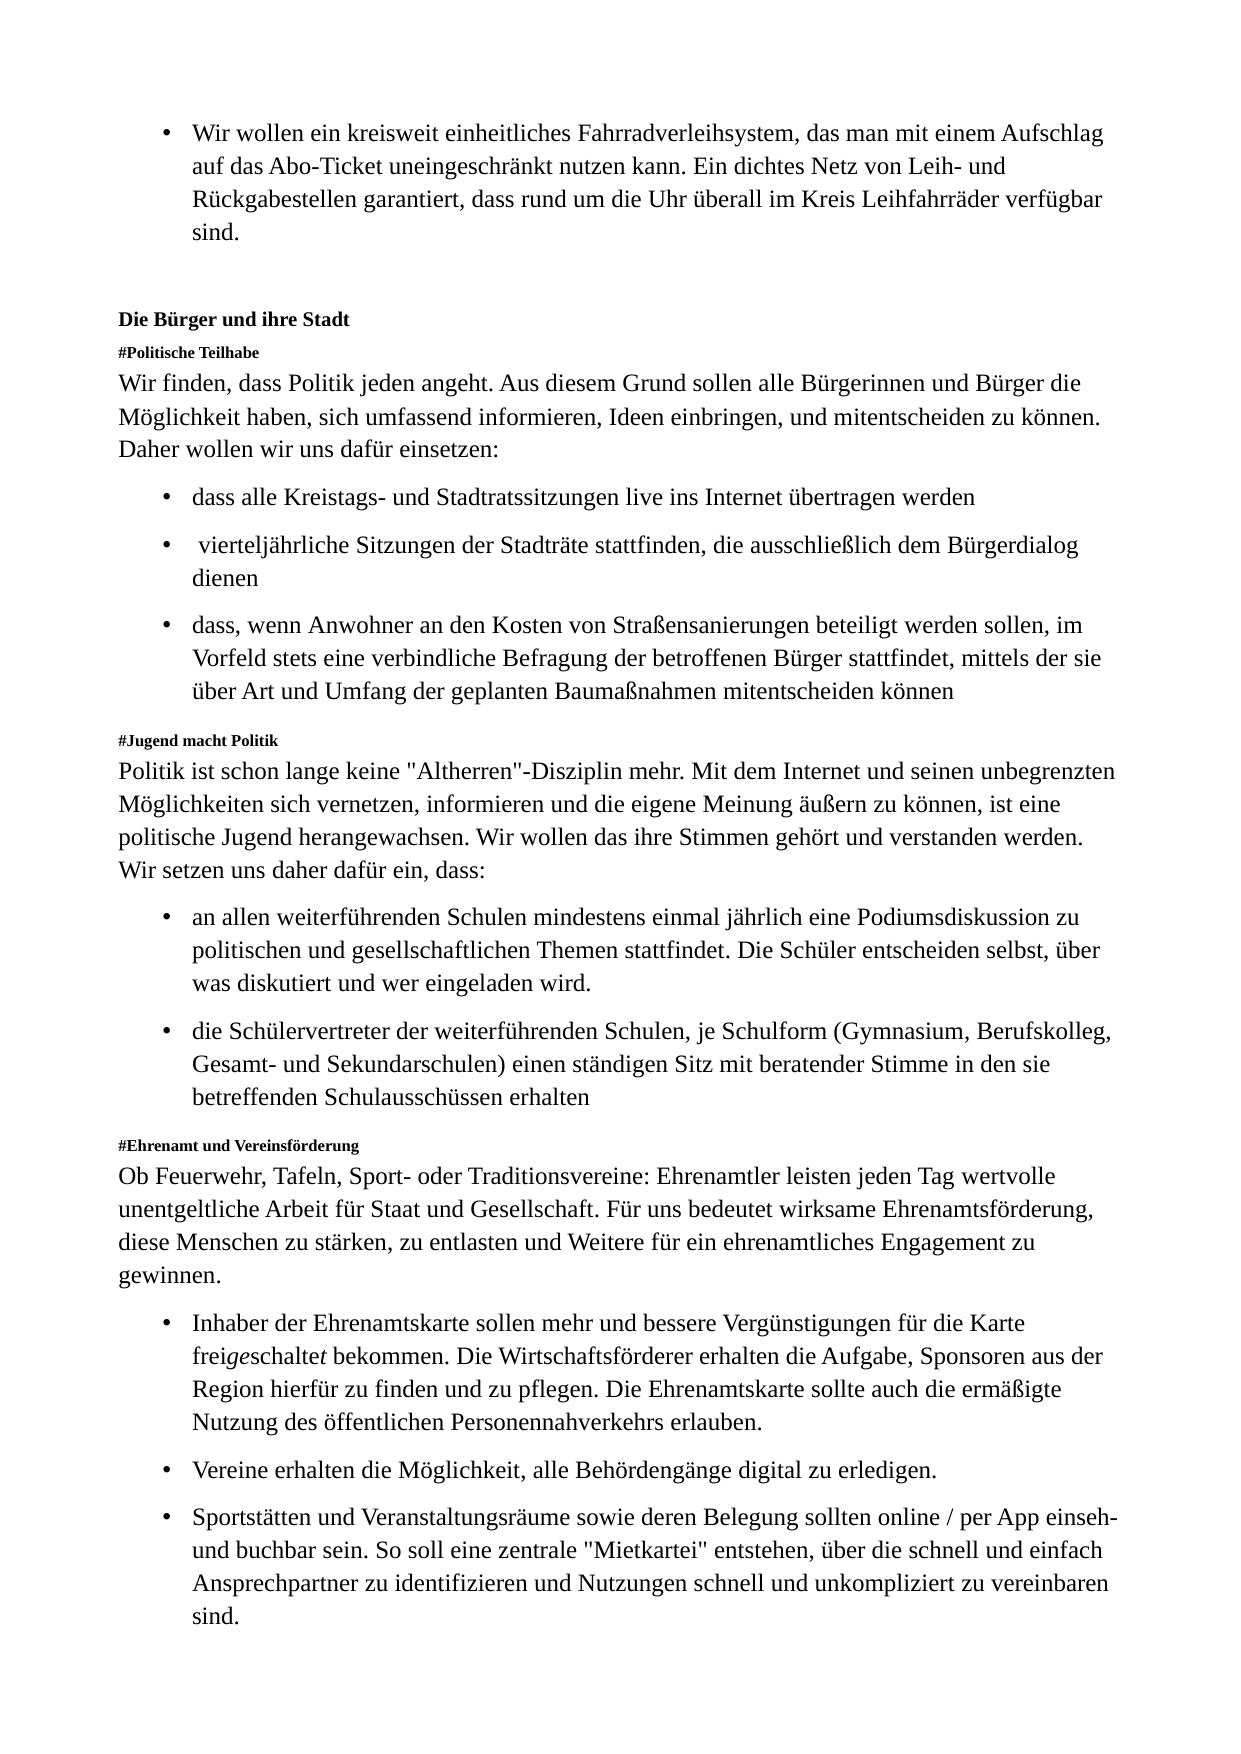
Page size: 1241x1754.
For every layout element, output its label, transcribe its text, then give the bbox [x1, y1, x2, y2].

list an allen weiterführenden Schulen mindestens einmal jährlich eine Podiumsdiskussion zu politischen und gesellschaftlichen Themen stattfindet. Die Schüler entscheiden selbst, über was diskutiert und wer eingeladen wird. [162, 902, 1122, 997]
list dass alle Kreistags- und Stadtratssitzungen live ins Internet übertragen werden [162, 482, 1122, 511]
list Wir wollen ein kreisweit einheitliches Fahrradverleihsystem, das man mit einem Aufschlag auf das Abo-Ticket uneingeschränkt nutzen kann. Ein dichtes Netz von Leih- und Rückgabestellen garantiert, dass rund um die Uhr überall im Kreis Leihfahrräder verfügbar sind. [162, 118, 1122, 246]
text Ob Feuerwehr, Tafeln, Sport- oder Traditionsvereine: Ehrenamtler leisten jeden Tag wertvolle unentgeltliche Arbeit für Staat und Gesellschaft. Für uns bedeutet wirksame Ehrenamtsförderung, diese Menschen zu stärken, zu entlasten und Weitere für ein ehrenamtliches Engagement zu gewinnen. [118, 1161, 1122, 1289]
list dass, wenn Anwohner an den Kosten von Straßensanierungen beteiligt werden sollen, im Vorfeld stets eine verbindliche Befragung der betroffenen Bürger stattfindet, mittels der sie über Art und Umfang der geplanten Baumaßnahmen mitentscheiden können [162, 610, 1122, 705]
subtitle #Jugend macht Politik [118, 730, 1122, 749]
list Sportstätten und Veranstaltungsräume sowie deren Belegung sollten online / per App einseh- und buchbar sein. So soll eine zentrale "Mietkartei" entstehen, über die schnell und einfach Ansprechpartner zu identifizieren und Nutzungen schnell und unkompliziert zu vereinbaren sind. [162, 1502, 1122, 1630]
subtitle #Politische Teilhabe [118, 343, 1122, 362]
list vierteljährliche Sitzungen der Stadträte stattfinden, die ausschließlich dem Bürgerdialog dienen [162, 530, 1122, 592]
list Vereine erhalten die Möglichkeit, alle Behördengänge digital zu erledigen. [162, 1455, 1122, 1483]
text Wir finden, dass Politik jeden angeht. Aus diesem Grund sollen alle Bürgerinnen und Bürger die Möglichkeit haben, sich umfassend informieren, Ideen einbringen, und mitentscheiden zu können. Daher wollen wir uns dafür einsetzen: [118, 368, 1122, 463]
subtitle #Ehrenamt und Vereinsförderung [118, 1136, 1122, 1155]
subtitle Die Bürger und ihre Stadt [118, 307, 1122, 331]
text Politik ist schon lange keine "Altherren"-Disziplin mehr. Mit dem Internet und seinen unbegrenzten Möglichkeiten sich vernetzen, informieren und die eigene Meinung äußern zu können, ist eine politische Jugend herangewachsen. Wir wollen das ihre Stimmen gehört und verstanden werden. Wir setzen uns daher dafür ein, dass: [118, 756, 1122, 883]
list Inhaber der Ehrenamtskarte sollen mehr und bessere Vergünstigungen für die Karte freigeschaltet bekommen. Die Wirtschaftsförderer erhalten die Aufgabe, Sponsoren aus der Region hierfür zu finden und zu pflegen. Die Ehrenamtskarte sollte auch die ermäßigte Nutzung des öffentlichen Personennahverkehrs erlauben. [162, 1308, 1122, 1436]
list die Schülervertreter der weiterführenden Schulen, je Schulform (Gymnasium, Berufskolleg, Gesamt- und Sekundarschulen) einen ständigen Sitz mit beratender Stimme in den sie betreffenden Schulausschüssen erhalten [162, 1016, 1122, 1111]
